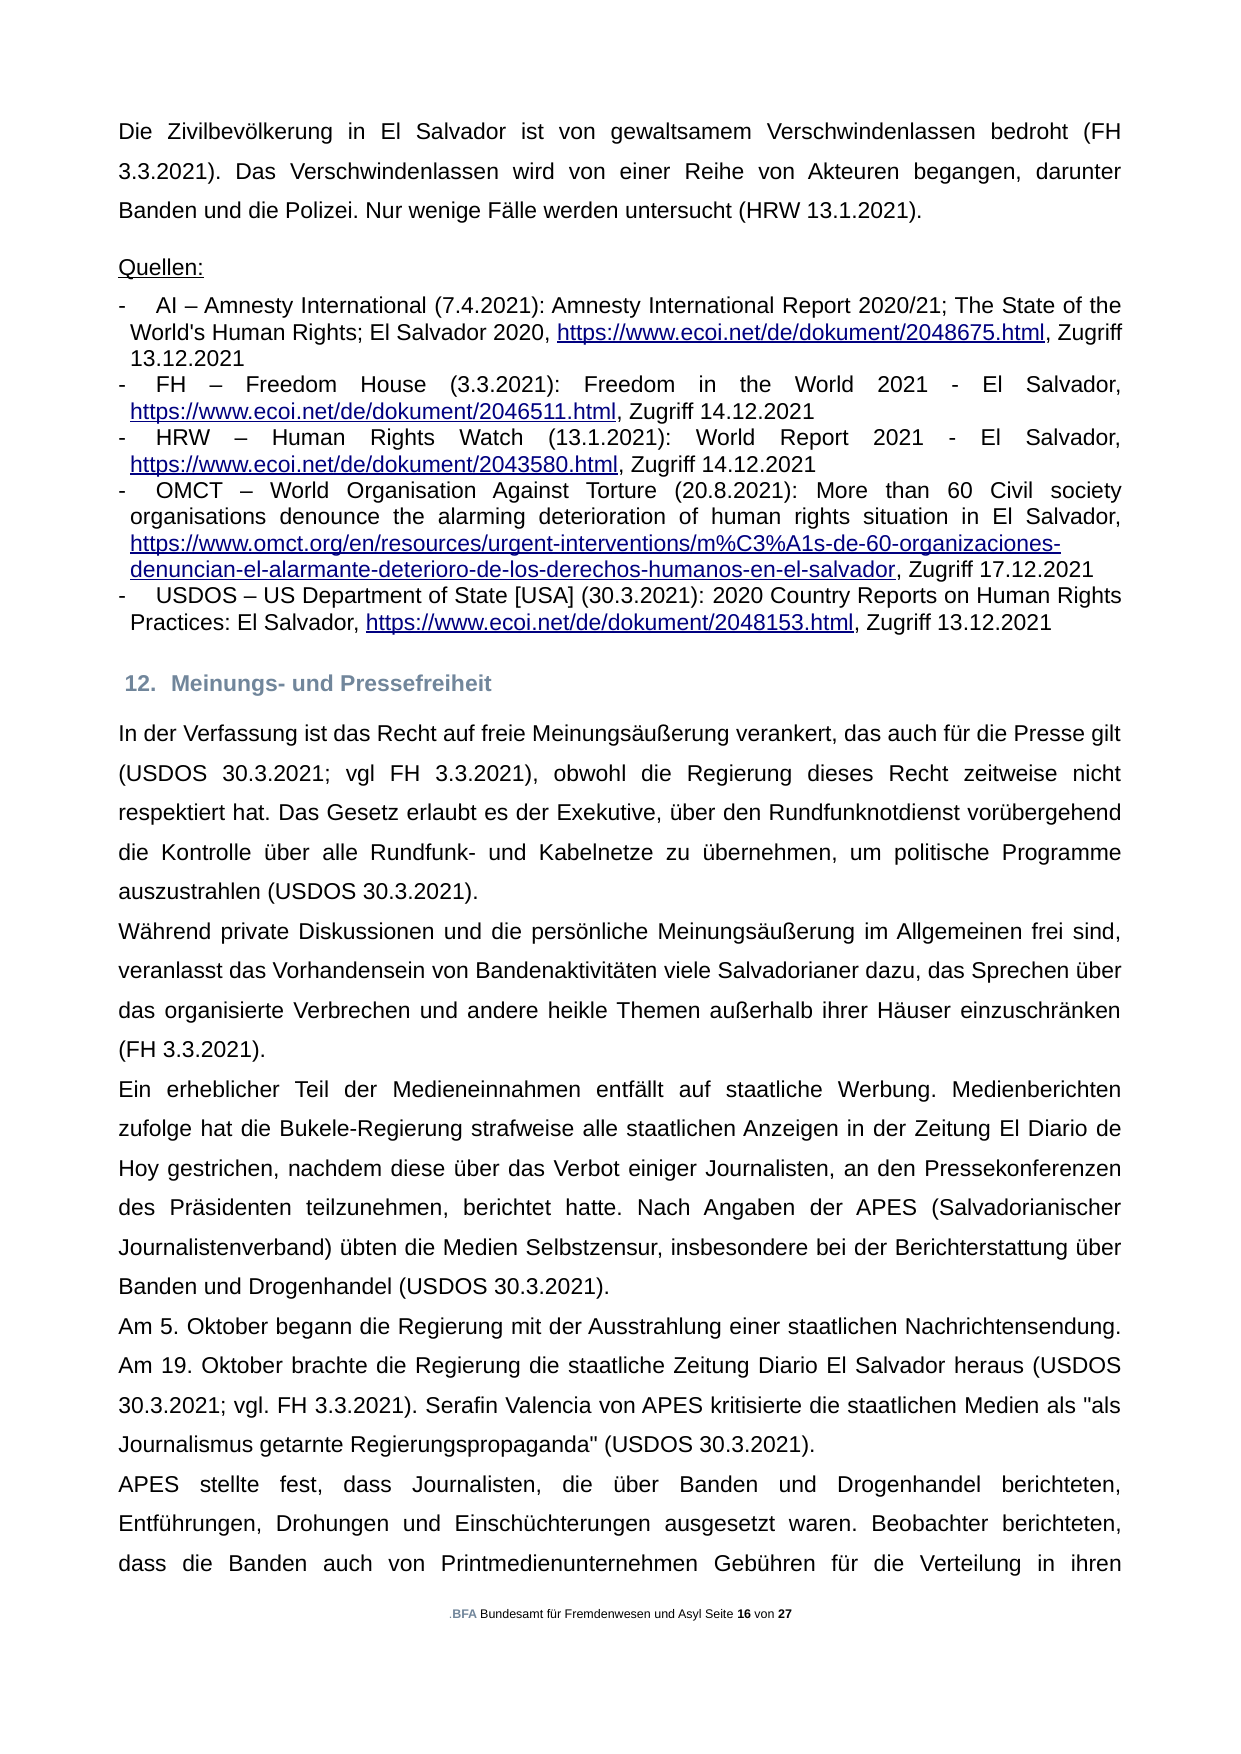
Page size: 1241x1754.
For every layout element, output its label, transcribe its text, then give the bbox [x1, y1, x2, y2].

list OMCT – World Organisation Against Torture (20.8.2021): More than 60 Civil society organisations denounce the alarming deterioration of human rights situation in El Salvador, https://www.omct.org/en/resources/urgent-interventions/m%C3%A1s-de-60-organizaciones-denuncian-el-alarmante-deterioro-de-los-derechos-humanos-en-el-salvador, Zugriff 17.12.2021 [118, 477, 1122, 582]
text Quellen: [118, 254, 1122, 281]
text APES stellte fest, dass Journalisten, die über Banden und Drogenhandel berichteten, Entführungen, Drohungen und Einschüchterungen ausgesetzt waren. Beobachter berichteten, dass die Banden auch von Printmedienunternehmen Gebühren für die Verteilung in ihren [118, 1471, 1122, 1576]
text Die Zivilbevölkerung in El Salvador ist von gewaltsamem Verschwindenlassen bedroht (FH 3.3.2021). Das Verschwindenlassen wird von einer Reihe von Akteuren begangen, darunter Banden und die Polizei. Nur wenige Fälle werden untersucht (HRW 13.1.2021). [118, 118, 1122, 223]
list AI – Amnesty International (7.4.2021): Amnesty International Report 2020/21; The State of the World's Human Rights; El Salvador 2020, https://www.ecoi.net/de/dokument/2048675.html, Zugriff 13.12.2021 [118, 292, 1122, 371]
text Ein erheblicher Teil der Medieneinnahmen entfällt auf staatliche Werbung. Medienberichten zufolge hat die Bukele-Regierung strafweise alle staatlichen Anzeigen in der Zeitung El Diario de Hoy gestrichen, nachdem diese über das Verbot einiger Journalisten, an den Pressekonferenzen des Präsidenten teilzunehmen, berichtet hatte. Nach Angaben der APES (Salvadorianischer Journalistenverband) übten die Medien Selbstzensur, insbesondere bei der Berichterstattung über Banden und Drogenhandel (USDOS 30.3.2021). [118, 1076, 1122, 1299]
list FH – Freedom House (3.3.2021): Freedom in the World 2021 - El Salvador, https://www.ecoi.net/de/dokument/2046511.html, Zugriff 14.12.2021 [118, 371, 1122, 424]
subtitle Meinungs- und Pressefreiheit [118, 670, 1112, 697]
list USDOS – US Department of State [USA] (30.3.2021): 2020 Country Reports on Human Rights Practices: El Salvador, https://www.ecoi.net/de/dokument/2048153.html, Zugriff 13.12.2021 [118, 582, 1122, 635]
text Während private Diskussionen und die persönliche Meinungsäußerung im Allgemeinen frei sind, veranlasst das Vorhandensein von Bandenaktivitäten viele Salvadorianer dazu, das Sprechen über das organisierte Verbrechen und andere heikle Themen außerhalb ihrer Häuser einzuschränken (FH 3.3.2021). [118, 918, 1122, 1063]
text Am 5. Oktober begann die Regierung mit der Ausstrahlung einer staatlichen Nachrichtensendung. Am 19. Oktober brachte die Regierung die staatliche Zeitung Diario El Salvador heraus (USDOS 30.3.2021; vgl. FH 3.3.2021). Serafin Valencia von APES kritisierte die staatlichen Medien als "als Journalismus getarnte Regierungspropaganda" (USDOS 30.3.2021). [118, 1313, 1122, 1457]
text In der Verfassung ist das Recht auf freie Meinungsäußerung verankert, das auch für die Presse gilt (USDOS 30.3.2021; vgl FH 3.3.2021), obwohl die Regierung dieses Recht zeitweise nicht respektiert hat. Das Gesetz erlaubt es der Exekutive, über den Rundfunknotdienst vorübergehend die Kontrolle über alle Rundfunk- und Kabelnetze zu übernehmen, um politische Programme auszustrahlen (USDOS 30.3.2021). [118, 720, 1122, 905]
list HRW – Human Rights Watch (13.1.2021): World Report 2021 - El Salvador, https://www.ecoi.net/de/dokument/2043580.html, Zugriff 14.12.2021 [118, 424, 1122, 477]
